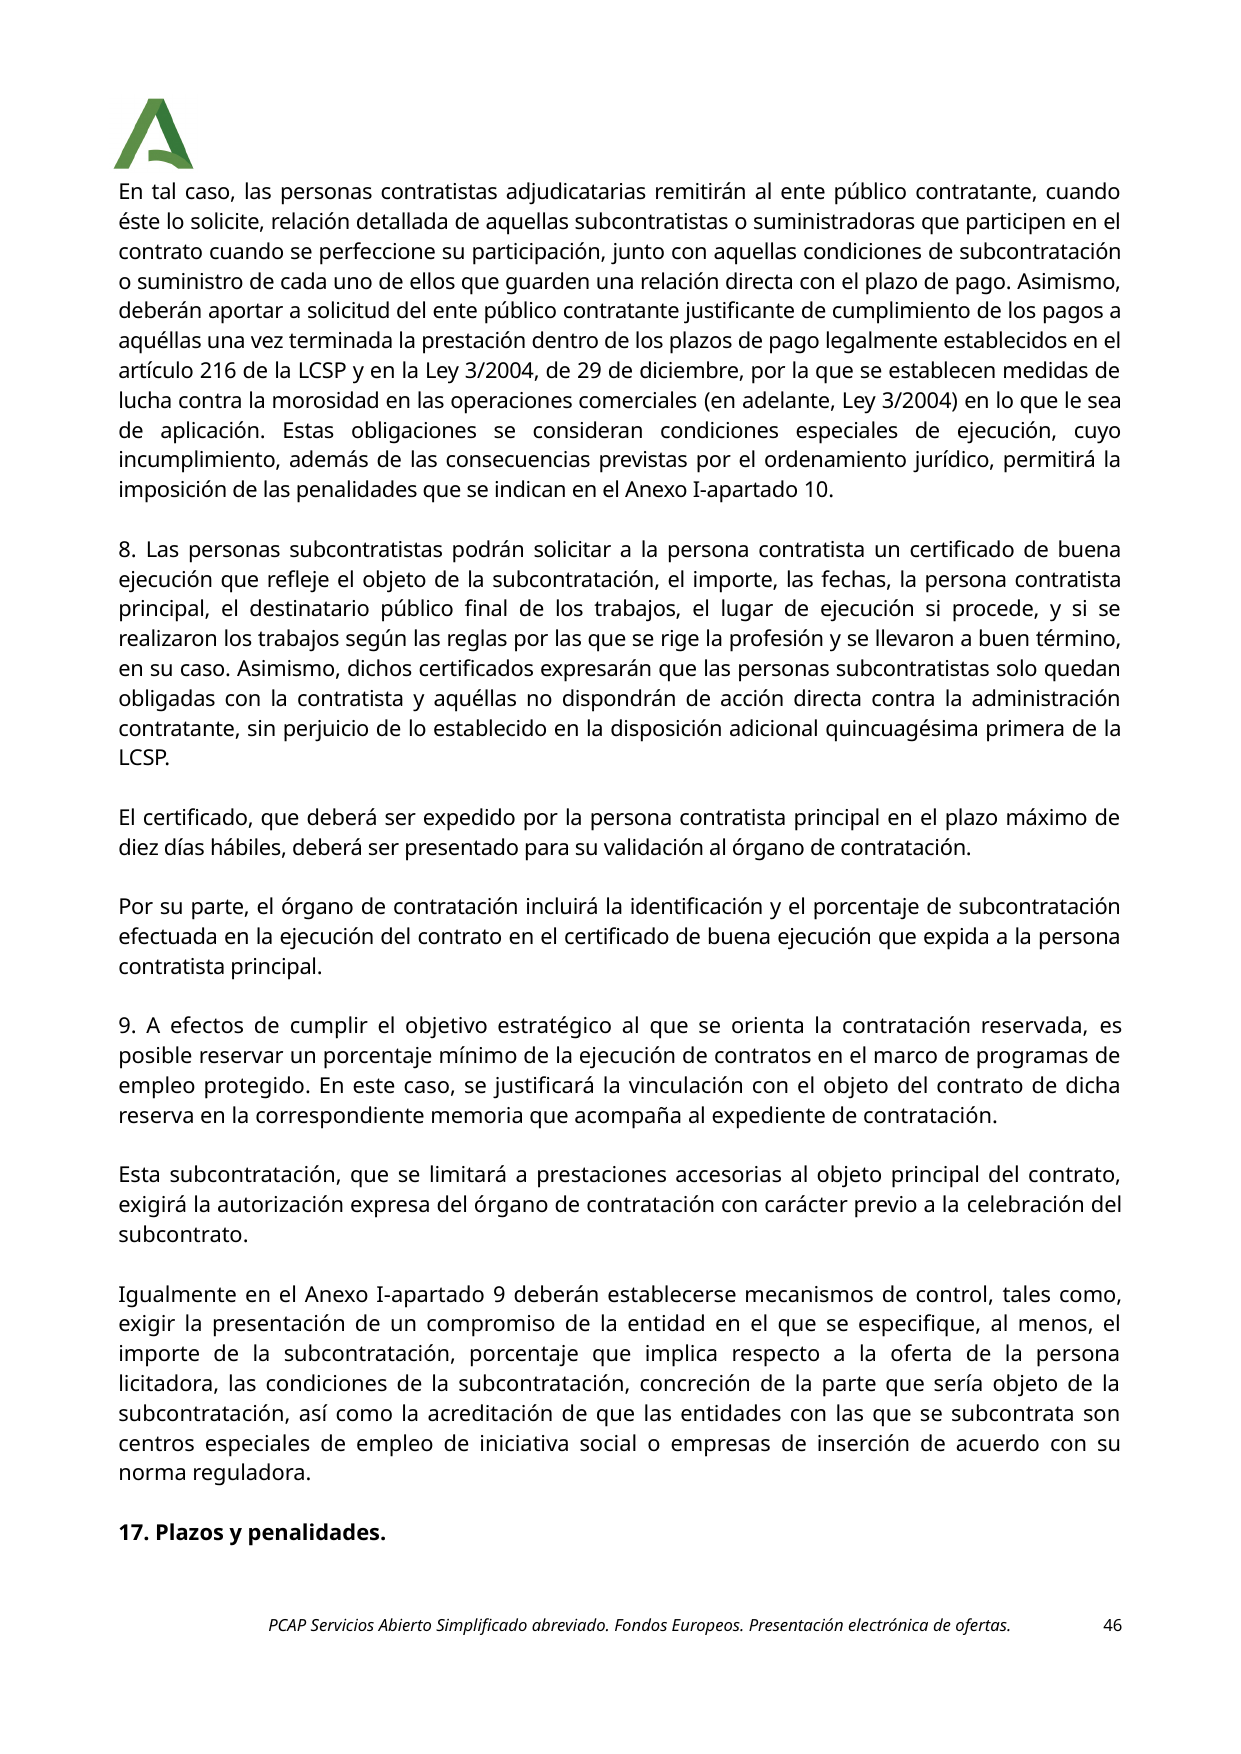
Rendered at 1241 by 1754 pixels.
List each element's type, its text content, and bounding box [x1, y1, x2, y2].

text En tal caso, las personas contratistas adjudicatarias remitirán al ente público contratante, cuando éste lo solicite, relación detallada de aquellas subcontratistas o suministradoras que participen en el contrato cuando se perfeccione su participación, junto con aquellas condiciones de subcontratación o suministro de cada uno de ellos que guarden una relación directa con el plazo de pago. Asimismo, deberán aportar a solicitud del ente público contratante justificante de cumplimiento de los pagos a aquéllas una vez terminada la prestación dentro de los plazos de pago legalmente establecidos en el artículo 216 de la LCSP y en la Ley 3/2004, de 29 de diciembre, por la que se establecen medidas de lucha contra la morosidad en las operaciones comerciales (en adelante, Ley 3/2004) en lo que le sea de aplicación. Estas obligaciones se consideran condiciones especiales de ejecución, cuyo incumplimiento, además de las consecuencias previstas por el ordenamiento jurídico, permitirá la imposición de las penalidades que se indican en el Anexo I-apartado 10. [118, 176, 1122, 504]
text Igualmente en el Anexo I-apartado 9 deberán establecerse mecanismos de control, tales como, exigir la presentación de un compromiso de la entidad en el que se especifique, al menos, el importe de la subcontratación, porcentaje que implica respecto a la oferta de la persona licitadora, las condiciones de la subcontratación, concreción de la parte que sería objeto de la subcontratación, así como la acreditación de que las entidades con las que se subcontrata son centros especiales de empleo de iniciativa social o empresas de inserción de acuerdo con su norma reguladora. [118, 1279, 1122, 1487]
text 8. Las personas subcontratistas podrán solicitar a la persona contratista un certificado de buena ejecución que refleje el objeto de la subcontratación, el importe, las fechas, la persona contratista principal, el destinatario público final de los trabajos, el lugar de ejecución si procede, y si se realizaron los trabajos según las reglas por las que se rige la profesión y se llevaron a buen término, en su caso. Asimismo, dichos certificados expresarán que las personas subcontratistas solo quedan obligadas con la contratista y aquéllas no dispondrán de acción directa contra la administración contratante, sin perjuicio de lo establecido en la disposición adicional quincuagésima primera de la LCSP. [118, 534, 1122, 772]
subtitle 17. Plazos y penalidades. [118, 1517, 1122, 1547]
text Por su parte, el órgano de contratación incluirá la identificación y el porcentaje de subcontratación efectuada en la ejecución del contrato en el certificado de buena ejecución que expida a la persona contratista principal. [118, 891, 1122, 981]
text El certificado, que deberá ser expedido por la persona contratista principal en el plazo máximo de diez días hábiles, deberá ser presentado para su validación al órgano de contratación. [118, 802, 1122, 862]
text Esta subcontratación, que se limitará a prestaciones accesorias al objeto principal del contrato, exigirá la autorización expresa del órgano de contratación con carácter previo a la celebración del subcontrato. [118, 1159, 1122, 1249]
picture [109, 94, 198, 173]
text 9. A efectos de cumplir el objetivo estratégico al que se orienta la contratación reservada, es posible reservar un porcentaje mínimo de la ejecución de contratos en el marco de programas de empleo protegido. En este caso, se justificará la vinculación con el objeto del contrato de dicha reserva en la correspondiente memoria que acompaña al expediente de contratación. [118, 1011, 1122, 1130]
